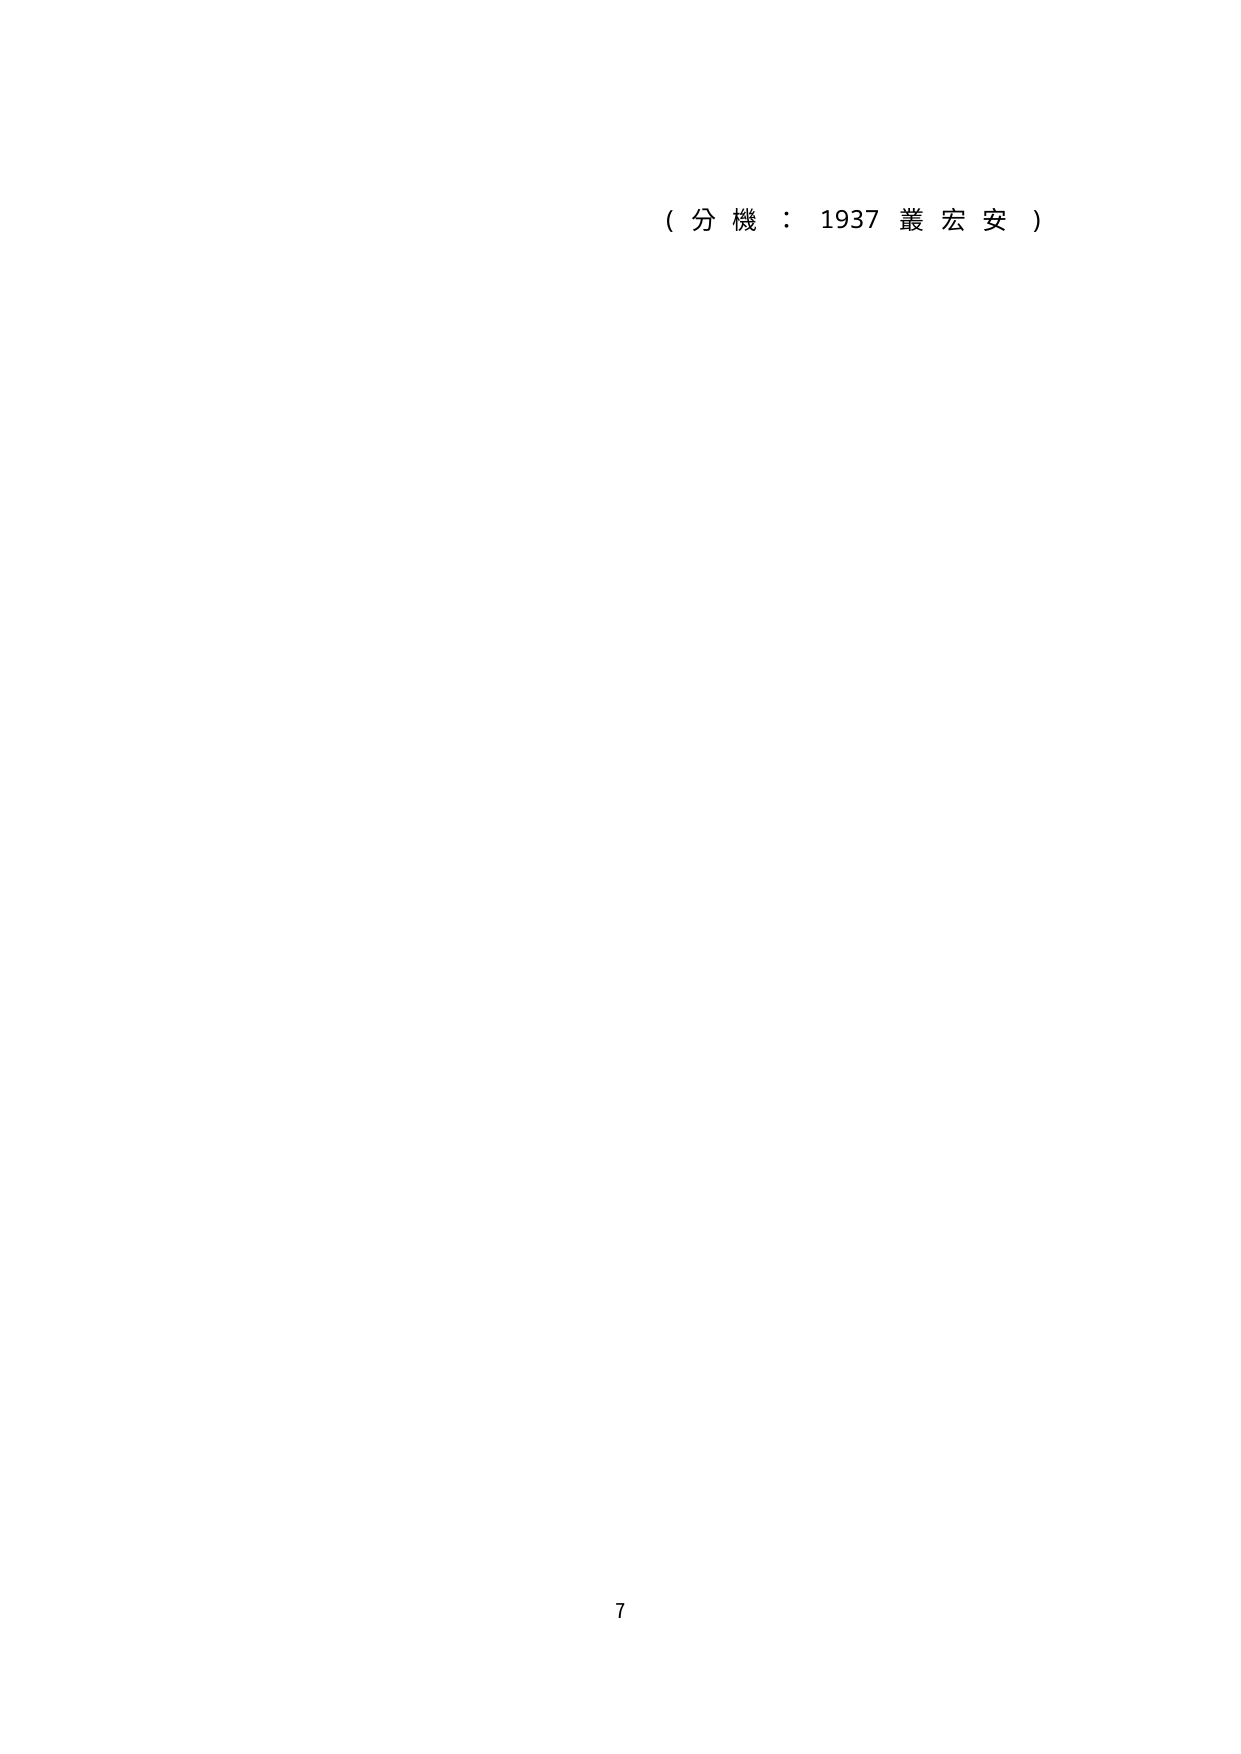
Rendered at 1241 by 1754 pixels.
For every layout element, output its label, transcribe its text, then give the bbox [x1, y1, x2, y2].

text (分機：1937叢宏安) [183, 177, 1058, 240]
